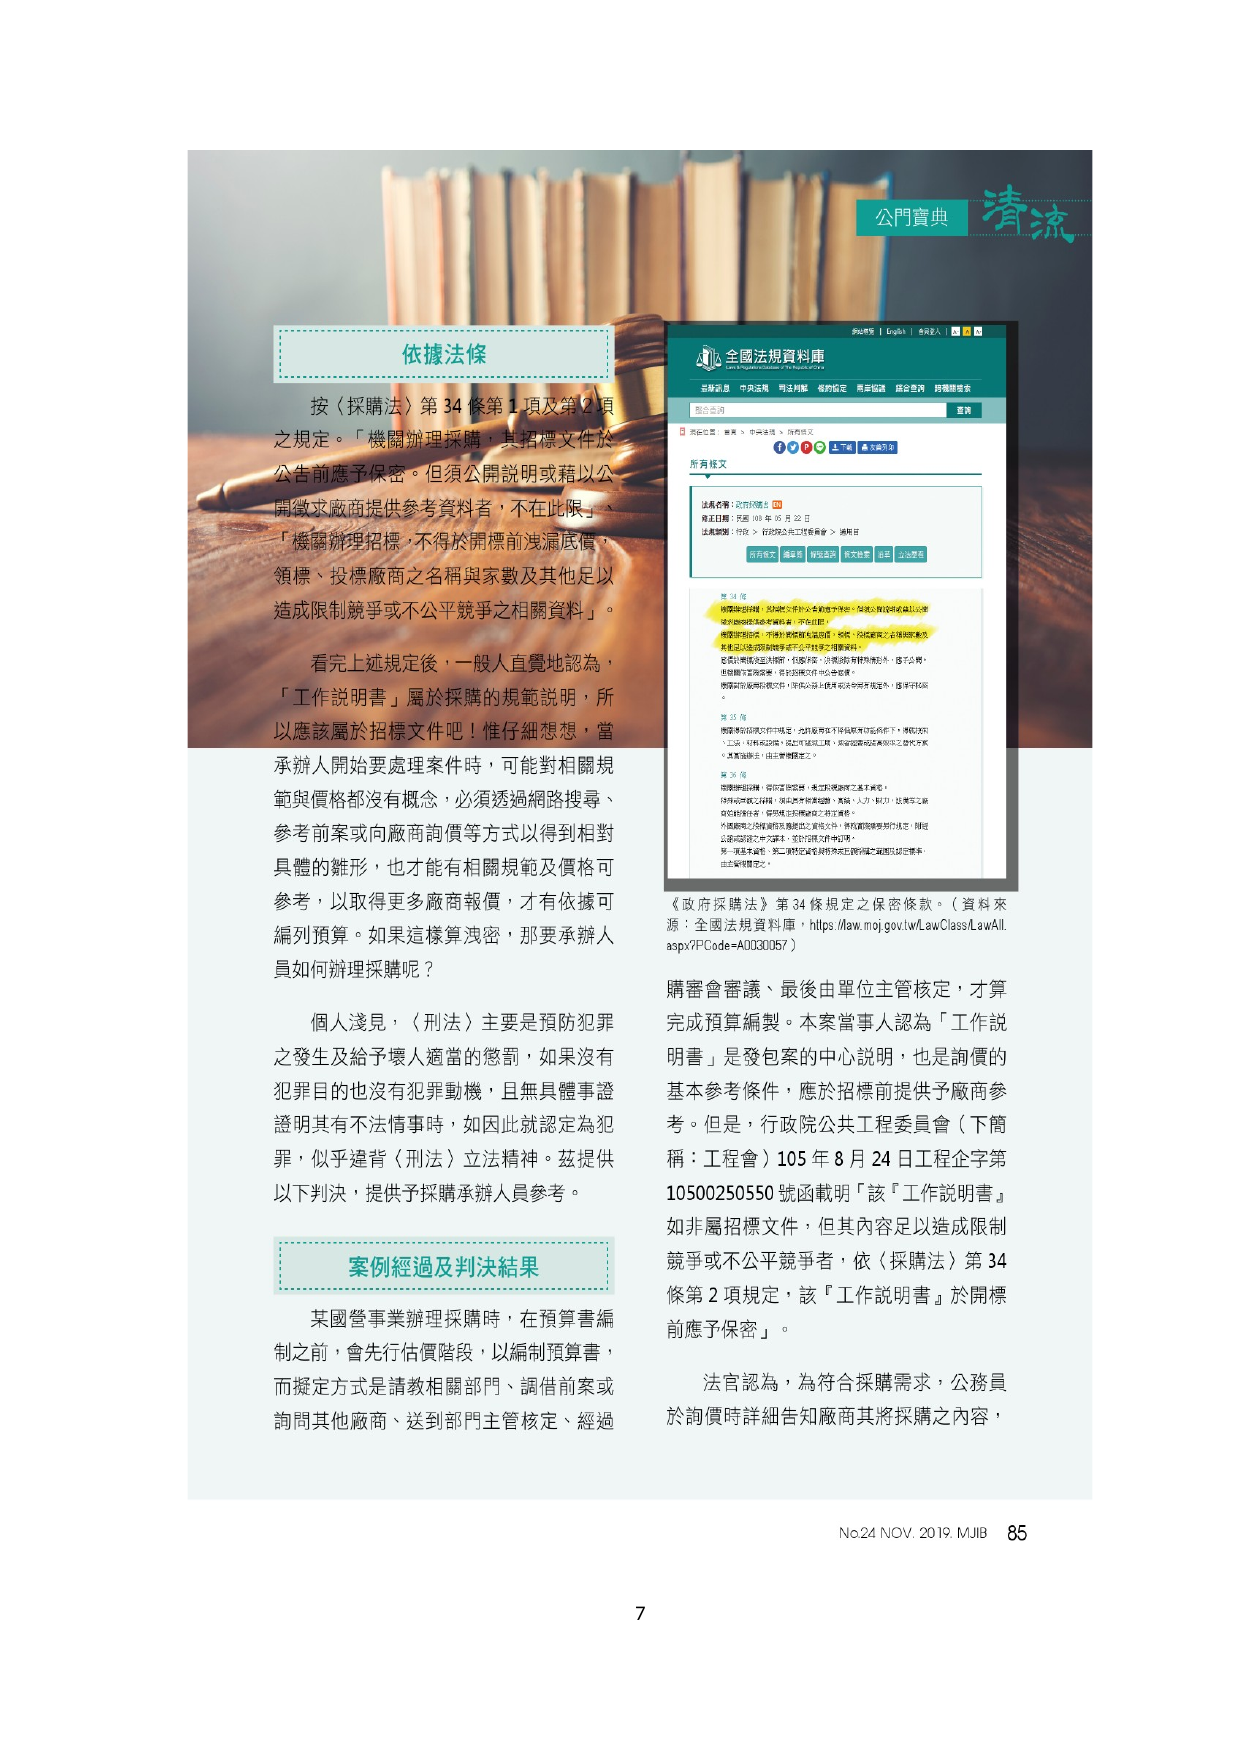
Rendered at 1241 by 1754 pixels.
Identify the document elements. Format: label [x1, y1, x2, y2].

picture [187, 150, 1093, 1581]
